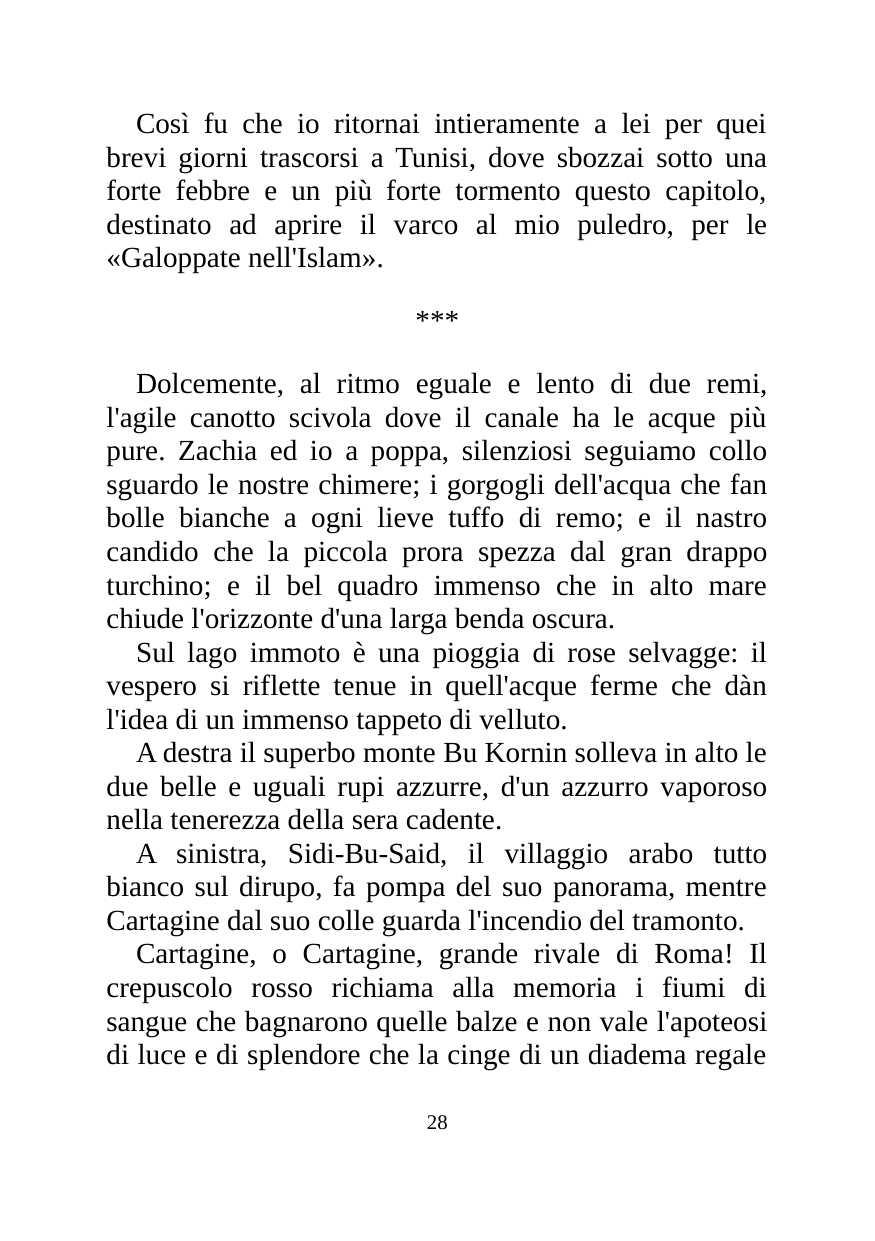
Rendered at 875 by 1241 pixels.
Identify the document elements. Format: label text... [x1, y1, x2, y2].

text Dolcemente, al ritmo eguale e lento di due remi, l'agile canotto scivola dove il canale ha le acque più pure. Zachia ed io a poppa, silenziosi seguiamo collo sguardo le nostre chimere; i gorgogli dell'acqua che fan bolle bianche a ogni lieve tuffo di remo; e il nastro candido che la piccola prora spezza dal gran drappo turchino; e il bel quadro immenso che in alto mare chiude l'orizzonte d'una larga benda oscura. [106, 366, 768, 635]
text Sul lago immoto è una pioggia di rose selvagge: il vespero si riflette tenue in quell'acque ferme che dàn l'idea di un immenso tappeto di velluto. [106, 635, 768, 735]
text A destra il superbo monte Bu Kornin solleva in alto le due belle e uguali rupi azzurre, d'un azzurro vaporoso nella tenerezza della sera cadente. [106, 735, 768, 836]
text Cartagine, o Cartagine, grande rivale di Roma! Il crepuscolo rosso richiama alla memoria i fiumi di sangue che bagnarono quelle balze e non vale l'apoteosi di luce e di splendore che la cinge di un diadema regale [106, 937, 768, 1071]
text *** [106, 303, 768, 337]
text A sinistra, Sidi-Bu-Said, il villaggio arabo tutto bianco sul dirupo, fa pompa del suo panorama, mentre Cartagine dal suo colle guarda l'incendio del tramonto. [106, 836, 768, 937]
text Così fu che io ritornai intieramente a lei per quei brevi giorni trascorsi a Tunisi, dove sbozzai sotto una forte febbre e un più forte tormento questo capitolo, destinato ad aprire il varco al mio puledro, per le «Galoppate nell'Islam». [106, 106, 768, 274]
